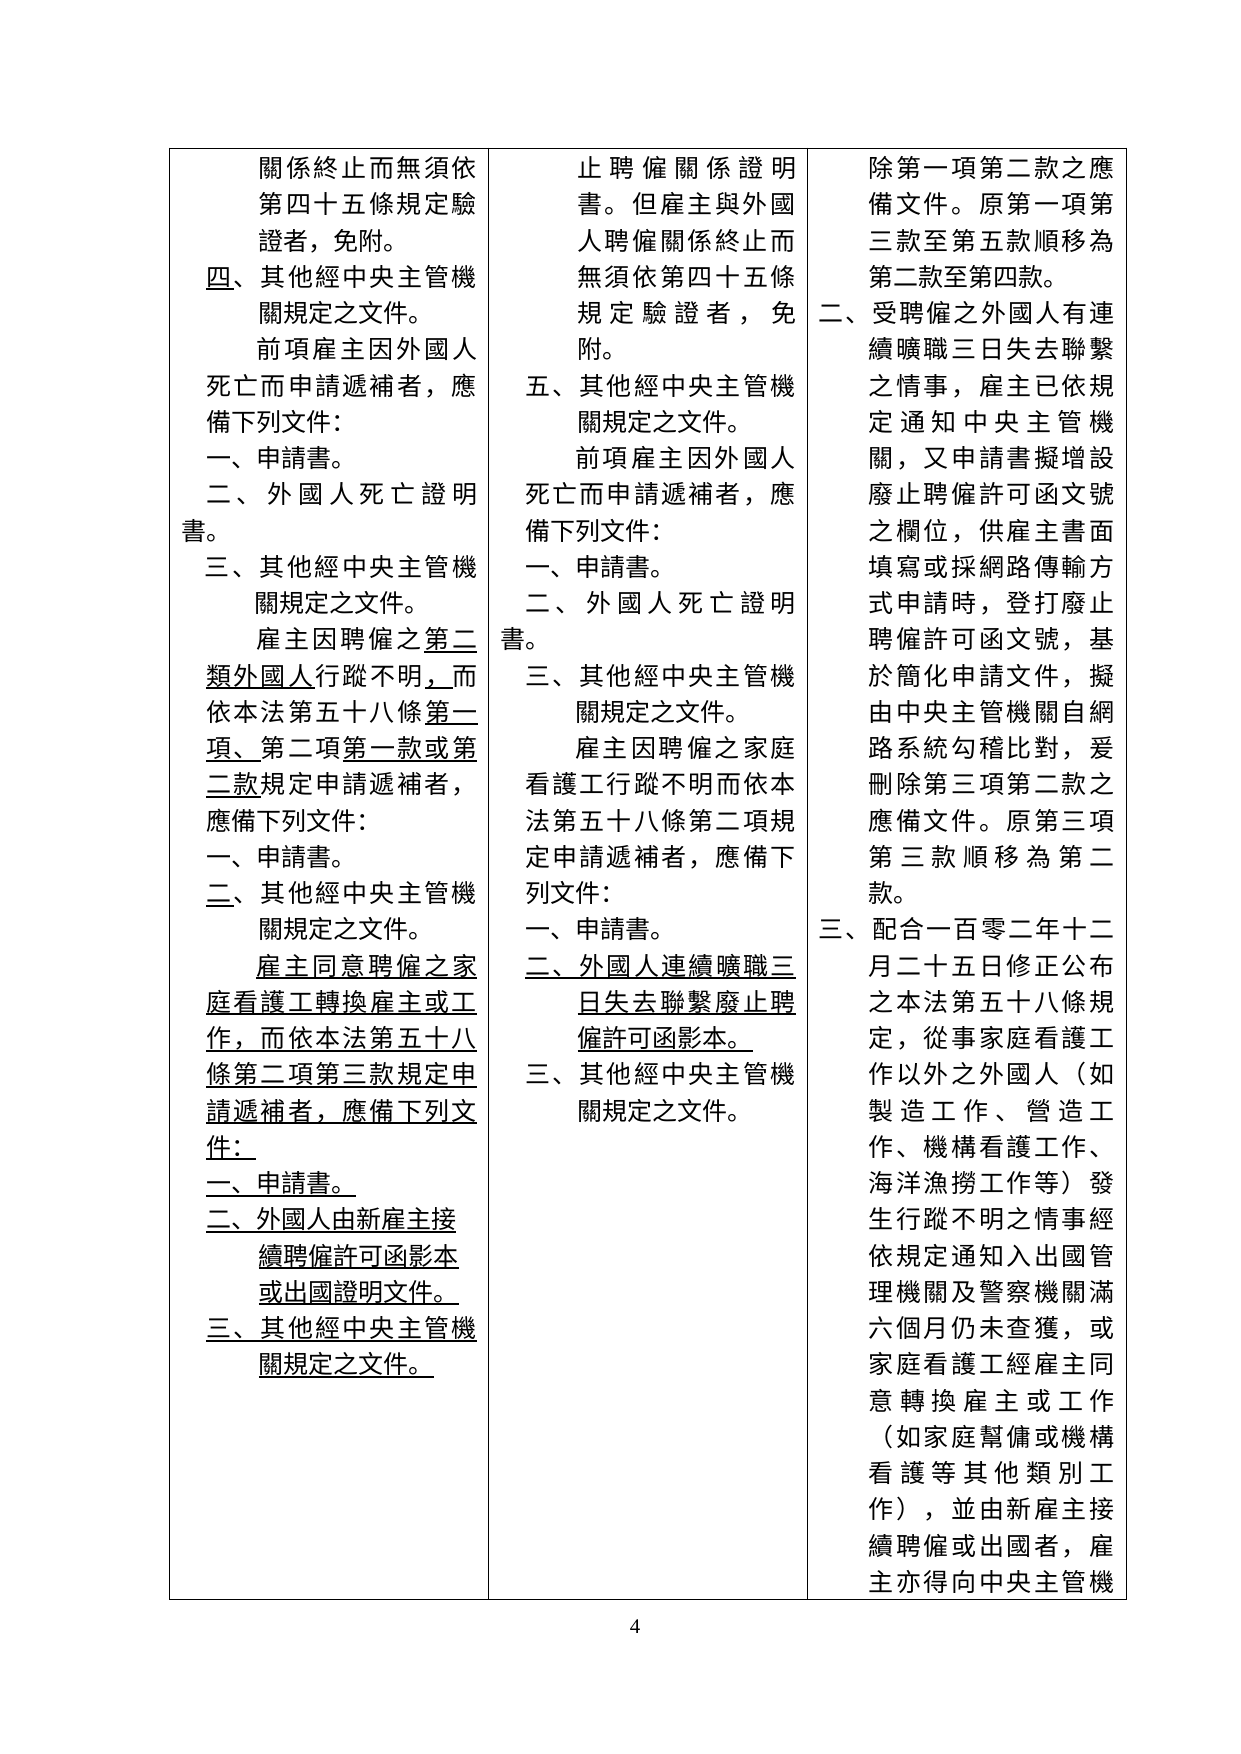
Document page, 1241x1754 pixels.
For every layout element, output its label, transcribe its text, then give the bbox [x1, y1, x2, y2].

table_cell 關係終止而無須依第四十五條規定驗證者，免附。 四、其他經中央主管機關規定之文件。 前項雇主因外國人死亡而申請遞補者，應備下列文件： 一、申請書。 二、外國人死亡證明書。 三、其他經中央主管機關規定之文件。 雇主因聘僱之第二類外國人行蹤不明，而依本法第五十八條第一項、第二項第一款或第二款規定申請遞補者，應備下列文件： 一、申請書。 二、其他經中央主管機關規定之文件。 雇主同意聘僱之家庭看護工轉換雇主或工作，而依本法第五十八條第二項第三款規定申請遞補者，應備下列文件： 一、申請書。 二、外國人由新雇主接續聘僱許可函影本或出國證明文件。 三、其他經中央主管機關規定之文件。 [170, 149, 488, 1599]
table_cell 止聘僱關係證明書。但雇主與外國人聘僱關係終止而無須依第四十五條規定驗證者，免附。 五、其他經中央主管機關規定之文件。 前項雇主因外國人死亡而申請遞補者，應備下列文件： 一、申請書。 二、外國人死亡證明書。 三、其他經中央主管機關規定之文件。 雇主因聘僱之家庭看護工行蹤不明而依本法第五十八條第二項規定申請遞補者，應備下列文件： 一、申請書。 二、外國人連續曠職三日失去聯繫廢止聘僱許可函影本。 三、其他經中央主管機關規定之文件。 [489, 149, 807, 1599]
table_cell 除第一項第二款之應備文件。原第一項第三款至第五款順移為第二款至第四款。 二、受聘僱之外國人有連續曠職三日失去聯繫之情事，雇主已依規定通知中央主管機關，又申請書擬增設廢止聘僱許可函文號之欄位，供雇主書面填寫或採網路傳輸方式申請時，登打廢止聘僱許可函文號，基於簡化申請文件，擬由中央主管機關自網路系統勾稽比對，爰刪除第三項第二款之應備文件。原第三項第三款順移為第二款。 三、配合一百零二年十二月二十五日修正公布之本法第五十八條規定，從事家庭看護工作以外之外國人（如製造工作、營造工作、機構看護工作、海洋漁撈工作等）發生行蹤不明之情事經依規定通知入出國管理機關及警察機關滿六個月仍未查獲，或家庭看護工經雇主同意轉換雇主或工作（如家庭幫傭或機構看護等其他類別工作），並由新雇主接續聘僱或出國者，雇主亦得向中央主管機 [808, 149, 1126, 1599]
